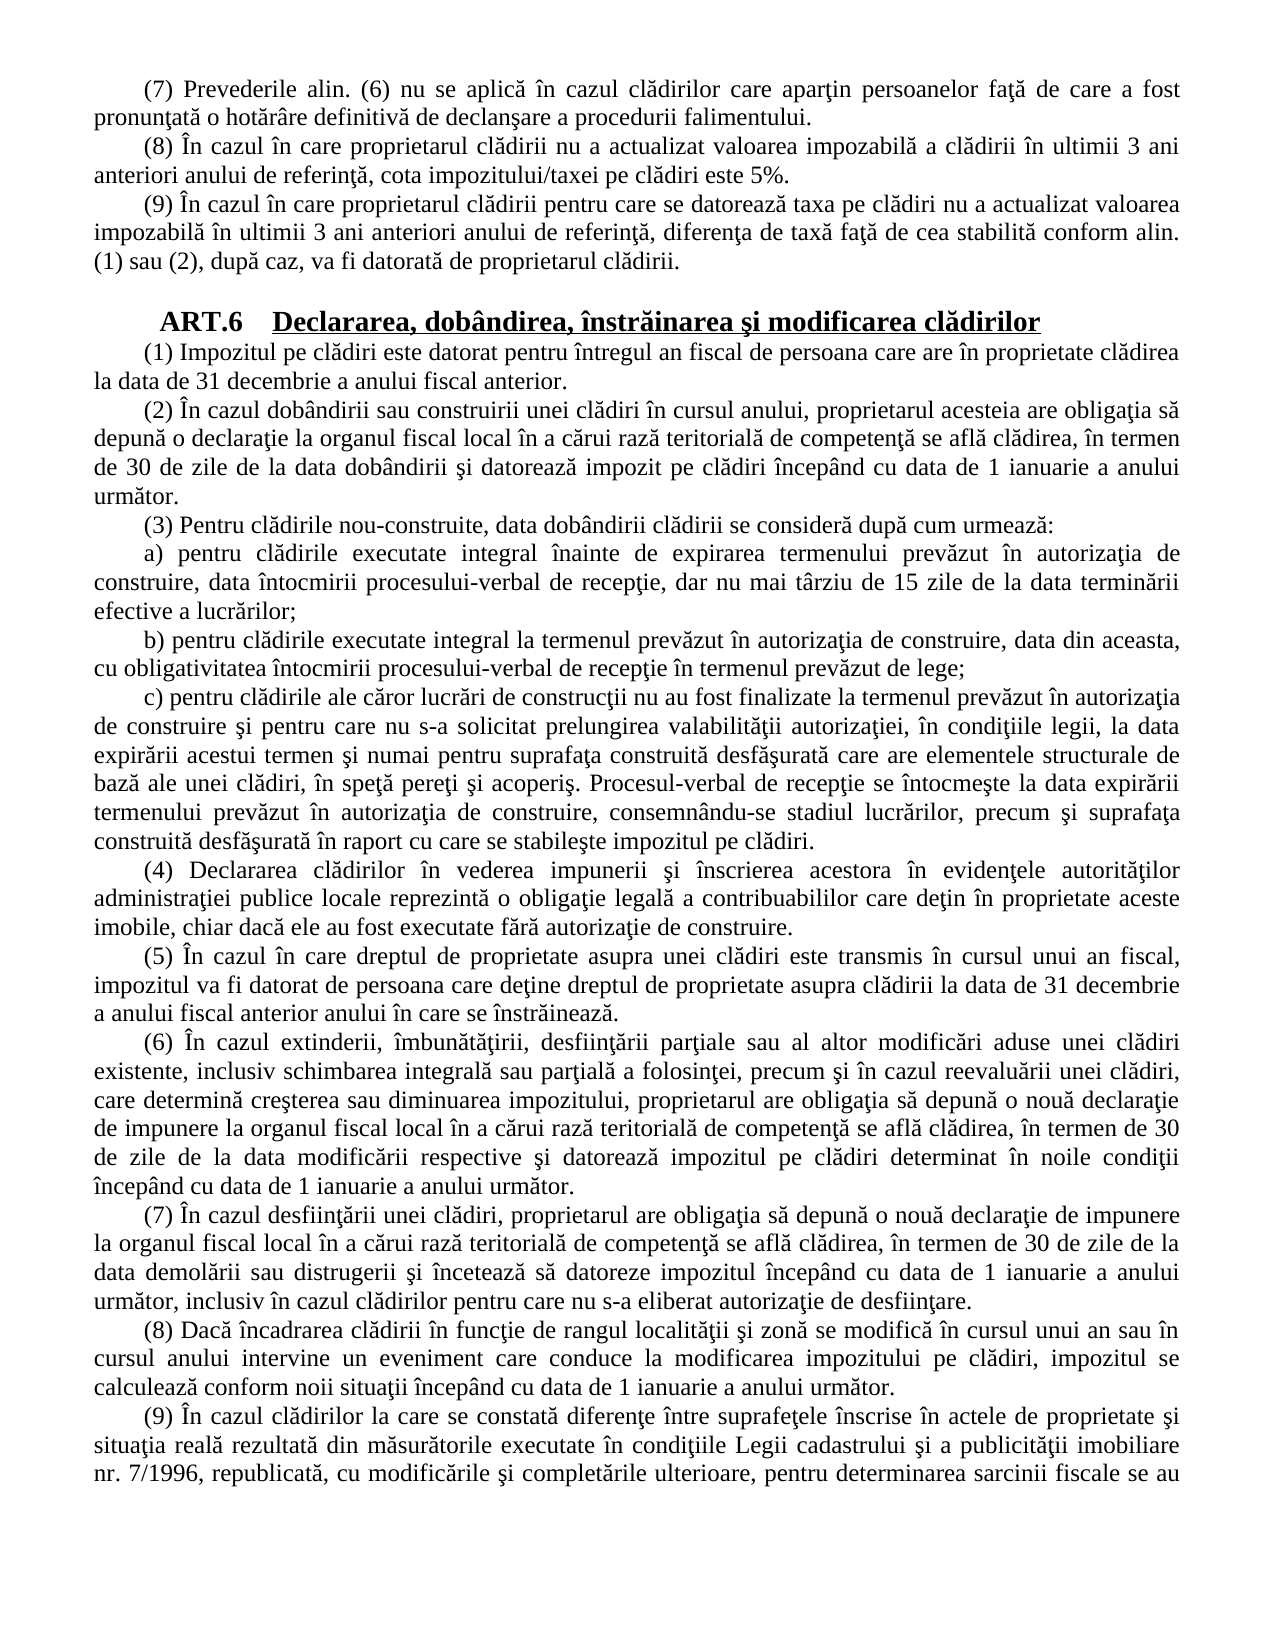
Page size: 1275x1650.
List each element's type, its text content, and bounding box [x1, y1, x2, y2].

text ART.6 Declararea, dobândirea, înstrăinarea şi modificarea clădirilor [94, 304, 1181, 337]
text (3) Pentru clădirile nou-construite, data dobândirii clădirii se consideră după cum urmează: [94, 510, 1181, 538]
text c) pentru clădirile ale căror lucrări de construcţii nu au fost finalizate la termenul prevăzut în autorizaţia de construire şi pentru care nu s-a solicitat prelungirea valabilităţii autorizaţiei, în condiţiile legii, la data expirării acestui termen şi numai pentru suprafaţa construită desfăşurată care are elementele structurale de bază ale unei clădiri, în speţă pereţi şi acoperiş. Procesul-verbal de recepţie se întocmeşte la data expirării termenului prevăzut în autorizaţia de construire, consemnându-se stadiul lucrărilor, precum şi suprafaţa construită desfăşurată în raport cu care se stabileşte impozitul pe clădiri. [94, 682, 1181, 855]
text (7) Prevederile alin. (6) nu se aplică în cazul clădirilor care aparţin persoanelor faţă de care a fost pronunţată o hotărâre definitivă de declanşare a procedurii falimentului. [94, 74, 1181, 131]
text a) pentru clădirile executate integral înainte de expirarea termenului prevăzut în autorizaţia de construire, data întocmirii procesului-verbal de recepţie, dar nu mai târziu de 15 zile de la data terminării efective a lucrărilor; [94, 538, 1181, 625]
text (6) În cazul extinderii, îmbunătăţirii, desfiinţării parţiale sau al altor modificări aduse unei clădiri existente, inclusiv schimbarea integrală sau parţială a folosinţei, precum şi în cazul reevaluării unei clădiri, care determină creşterea sau diminuarea impozitului, proprietarul are obligaţia să depună o nouă declaraţie de impunere la organul fiscal local în a cărui rază teritorială de competenţă se află clădirea, în termen de 30 de zile de la data modificării respective şi datorează impozitul pe clădiri determinat în noile condiţii începând cu data de 1 ianuarie a anului următor. [94, 1027, 1181, 1200]
text (5) În cazul în care dreptul de proprietate asupra unei clădiri este transmis în cursul unui an fiscal, impozitul va fi datorat de persoana care deţine dreptul de proprietate asupra clădirii la data de 31 decembrie a anului fiscal anterior anului în care se înstrăinează. [94, 941, 1181, 1027]
text (1) Impozitul pe clădiri este datorat pentru întregul an fiscal de persoana care are în proprietate clădirea la data de 31 decembrie a anului fiscal anterior. [94, 337, 1181, 395]
text b) pentru clădirile executate integral la termenul prevăzut în autorizaţia de construire, data din aceasta, cu obligativitatea întocmirii procesului-verbal de recepţie în termenul prevăzut de lege; [94, 625, 1181, 682]
text (2) În cazul dobândirii sau construirii unei clădiri în cursul anului, proprietarul acesteia are obligaţia să depună o declaraţie la organul fiscal local în a cărui rază teritorială de competenţă se află clădirea, în termen de 30 de zile de la data dobândirii şi datorează impozit pe clădiri începând cu data de 1 ianuarie a anului următor. [94, 395, 1181, 510]
text (9) În cazul în care proprietarul clădirii pentru care se datorează taxa pe clădiri nu a actualizat valoarea impozabilă în ultimii 3 ani anteriori anului de referinţă, diferenţa de taxă faţă de cea stabilită conform alin. (1) sau (2), după caz, va fi datorată de proprietarul clădirii. [94, 189, 1181, 275]
text (4) Declararea clădirilor în vederea impunerii şi înscrierea acestora în evidenţele autorităţilor administraţiei publice locale reprezintă o obligaţie legală a contribuabililor care deţin în proprietate aceste imobile, chiar dacă ele au fost executate fără autorizaţie de construire. [94, 855, 1181, 941]
text (9) În cazul clădirilor la care se constată diferenţe între suprafeţele înscrise în actele de proprietate şi situaţia reală rezultată din măsurătorile executate în condiţiile Legii cadastrului şi a publicităţii imobiliare nr. 7/1996, republicată, cu modificările şi completările ulterioare, pentru determinarea sarcinii fiscale se au [94, 1401, 1181, 1487]
text (7) În cazul desfiinţării unei clădiri, proprietarul are obligaţia să depună o nouă declaraţie de impunere la organul fiscal local în a cărui rază teritorială de competenţă se află clădirea, în termen de 30 de zile de la data demolării sau distrugerii şi încetează să datoreze impozitul începând cu data de 1 ianuarie a anului următor, inclusiv în cazul clădirilor pentru care nu s-a eliberat autorizaţie de desfiinţare. [94, 1200, 1181, 1315]
text (8) În cazul în care proprietarul clădirii nu a actualizat valoarea impozabilă a clădirii în ultimii 3 ani anteriori anului de referinţă, cota impozitului/taxei pe clădiri este 5%. [94, 131, 1181, 189]
text (8) Dacă încadrarea clădirii în funcţie de rangul localităţii şi zonă se modifică în cursul unui an sau în cursul anului intervine un eveniment care conduce la modificarea impozitului pe clădiri, impozitul se calculează conform noii situaţii începând cu data de 1 ianuarie a anului următor. [94, 1315, 1181, 1401]
